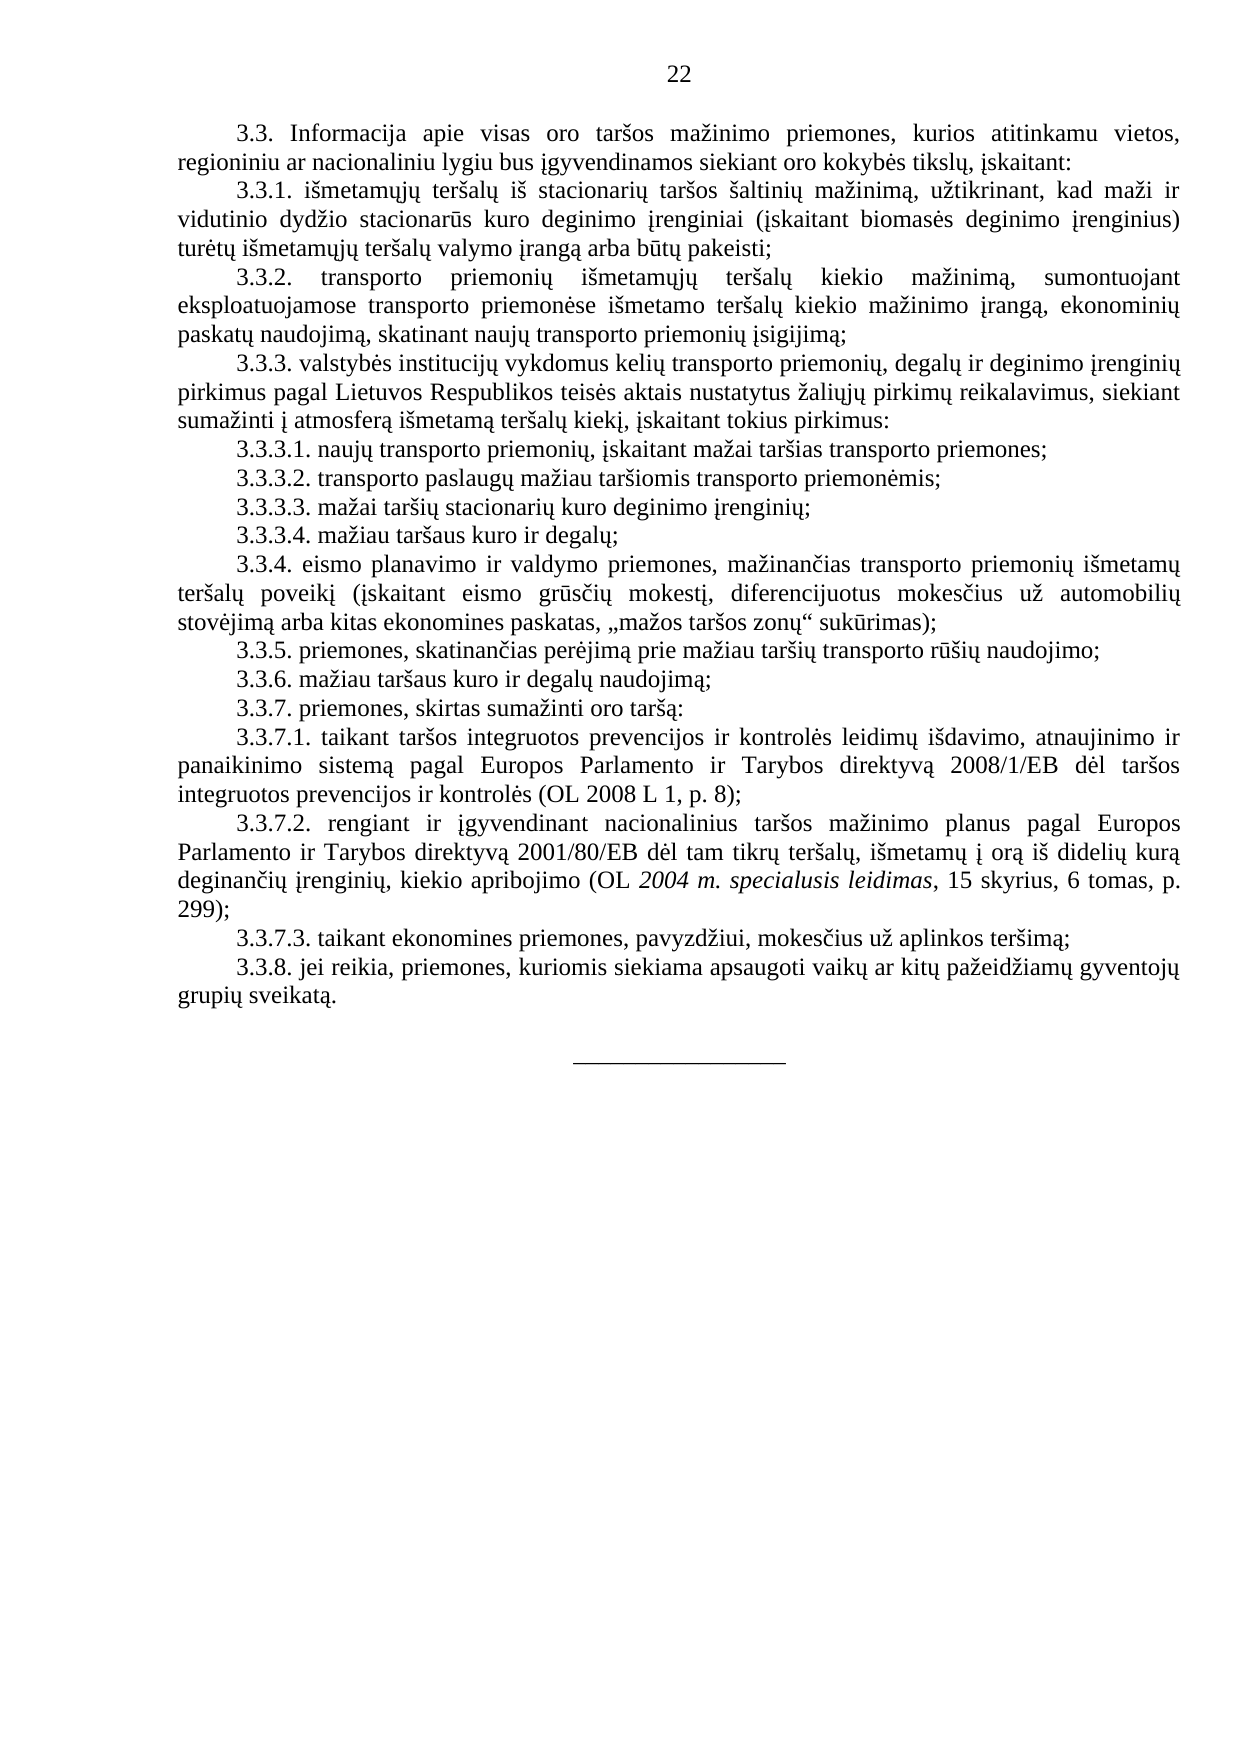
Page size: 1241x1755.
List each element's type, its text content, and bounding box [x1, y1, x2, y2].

text 3.3.3.2. transporto paslaugų mažiau taršiomis transporto priemonėmis; [177, 463, 1181, 492]
text 3.3.7.2. rengiant ir įgyvendinant nacionalinius taršos mažinimo planus pagal Europos Parlamento ir Tarybos direktyvą 2001/80/EB dėl tam tikrų teršalų, išmetamų į orą iš didelių kurą deginančių įrenginių, kiekio apribojimo (OL 2004 m. specialusis leidimas, 15 skyrius, 6 tomas, p. 299); [177, 808, 1181, 923]
text 3.3.4. eismo planavimo ir valdymo priemones, mažinančias transporto priemonių išmetamų teršalų poveikį (įskaitant eismo grūsčių mokestį, diferencijuotus mokesčius už automobilių stovėjimą arba kitas ekonomines paskatas, „mažos taršos zonų“ sukūrimas); [177, 549, 1181, 636]
text 3.3.3.3. mažai taršių stacionarių kuro deginimo įrenginių; [177, 492, 1181, 521]
text 3.3.7.3. taikant ekonomines priemones, pavyzdžiui, mokesčius už aplinkos teršimą; [177, 923, 1181, 952]
text 3.3.1. išmetamųjų teršalų iš stacionarių taršos šaltinių mažinimą, užtikrinant, kad maži ir vidutinio dydžio stacionarūs kuro deginimo įrenginiai (įskaitant biomasės deginimo įrenginius) turėtų išmetamųjų teršalų valymo įrangą arba būtų pakeisti; [177, 176, 1181, 262]
text 3.3. Informacija apie visas oro taršos mažinimo priemones, kurios atitinkamu vietos, regioniniu ar nacionaliniu lygiu bus įgyvendinamos siekiant oro kokybės tikslų, įskaitant: [177, 118, 1181, 176]
text 3.3.3. valstybės institucijų vykdomus kelių transporto priemonių, degalų ir deginimo įrenginių pirkimus pagal Lietuvos Respublikos teisės aktais nustatytus žaliųjų pirkimų reikalavimus, siekiant sumažinti į atmosferą išmetamą teršalų kiekį, įskaitant tokius pirkimus: [177, 348, 1181, 434]
text 3.3.2. transporto priemonių išmetamųjų teršalų kiekio mažinimą, sumontuojant eksploatuojamose transporto priemonėse išmetamo teršalų kiekio mažinimo įrangą, ekonominių paskatų naudojimą, skatinant naujų transporto priemonių įsigijimą; [177, 262, 1181, 348]
text 3.3.3.4. mažiau taršaus kuro ir degalų; [177, 521, 1181, 549]
text _________________ [177, 1038, 1181, 1067]
text 3.3.6. mažiau taršaus kuro ir degalų naudojimą; [177, 664, 1181, 693]
text 3.3.7. priemones, skirtas sumažinti oro taršą: [177, 693, 1181, 722]
text 3.3.8. jei reikia, priemones, kuriomis siekiama apsaugoti vaikų ar kitų pažeidžiamų gyventojų grupių sveikatą. [177, 952, 1181, 1009]
text 3.3.7.1. taikant taršos integruotos prevencijos ir kontrolės leidimų išdavimo, atnaujinimo ir panaikinimo sistemą pagal Europos Parlamento ir Tarybos direktyvą 2008/1/EB dėl taršos integruotos prevencijos ir kontrolės (OL 2008 L 1, p. 8); [177, 722, 1181, 808]
text 3.3.5. priemones, skatinančias perėjimą prie mažiau taršių transporto rūšių naudojimo; [177, 636, 1181, 664]
text 3.3.3.1. naujų transporto priemonių, įskaitant mažai taršias transporto priemones; [177, 434, 1181, 463]
